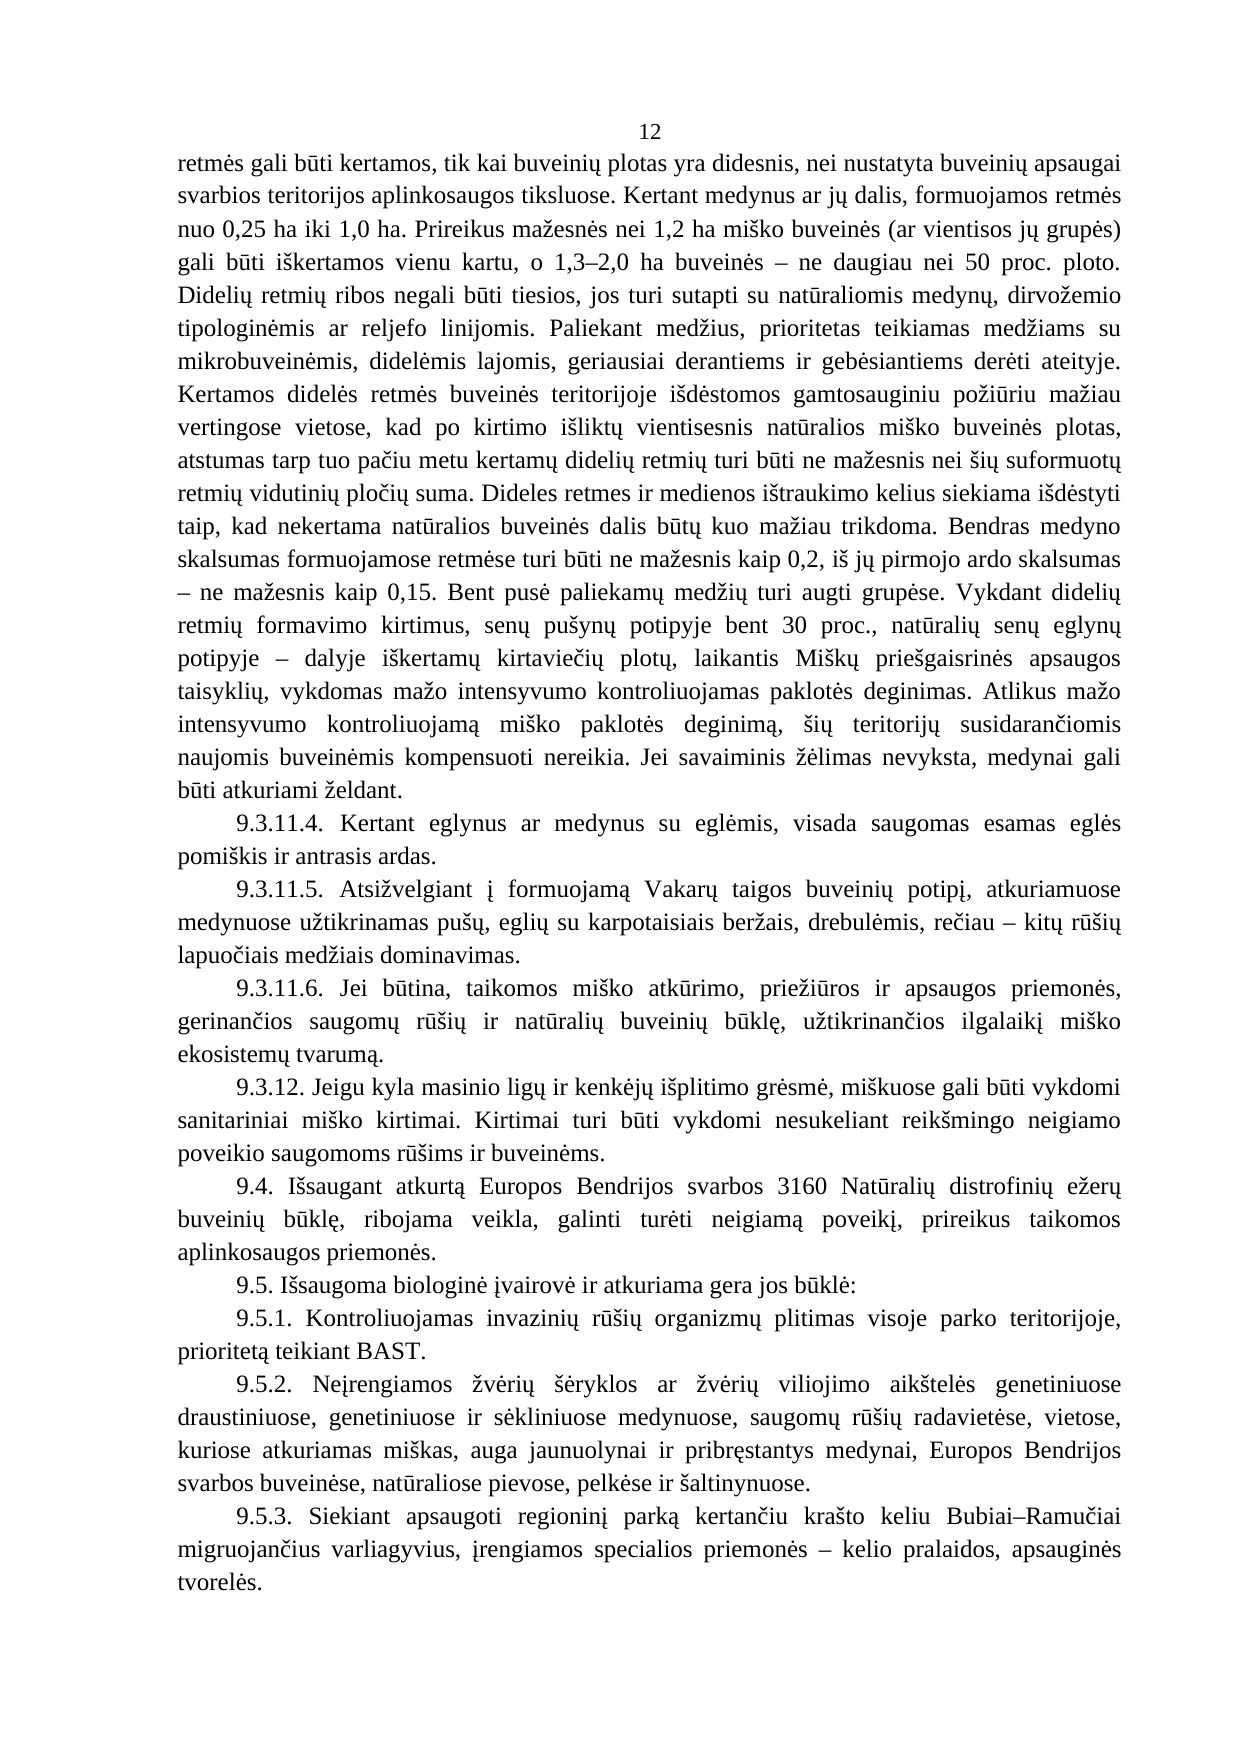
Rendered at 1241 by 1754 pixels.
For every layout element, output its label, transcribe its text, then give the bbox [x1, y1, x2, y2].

text 9.3.11.4. Kertant eglynus ar medynus su eglėmis, visada saugomas esamas eglės pomiškis ir antrasis ardas. [177, 808, 1122, 870]
text 9.5.2. Neįrengiamos žvėrių šėryklos ar žvėrių viliojimo aikštelės genetiniuose draustiniuose, genetiniuose ir sėkliniuose medynuose, saugomų rūšių radavietėse, vietose, kuriose atkuriamas miškas, auga jaunuolynai ir pribręstantys medynai, Europos Bendrijos svarbos buveinėse, natūraliose pievose, pelkėse ir šaltinynuose. [177, 1369, 1122, 1497]
text 9.5. Išsaugoma biologinė įvairovė ir atkuriama gera jos būklė: [177, 1270, 1122, 1299]
text 9.5.3. Siekiant apsaugoti regioninį parką kertančiu krašto keliu Bubiai–Ramučiai migruojančius varliagyvius, įrengiamos specialios priemonės – kelio pralaidos, apsauginės tvorelės. [177, 1501, 1122, 1596]
text retmės gali būti kertamos, tik kai buveinių plotas yra didesnis, nei nustatyta buveinių apsaugai svarbios teritorijos aplinkosaugos tiksluose. Kertant medynus ar jų dalis, formuojamos retmės nuo 0,25 ha iki 1,0 ha. Prireikus mažesnės nei 1,2 ha miško buveinės (ar vientisos jų grupės) gali būti iškertamos vienu kartu, o 1,3–2,0 ha buveinės – ne daugiau nei 50 proc. ploto. Didelių retmių ribos negali būti tiesios, jos turi sutapti su natūraliomis medynų, dirvožemio tipologinėmis ar reljefo linijomis. Paliekant medžius, prioritetas teikiamas medžiams su mikrobuveinėmis, didelėmis lajomis, geriausiai derantiems ir gebėsiantiems derėti ateityje. Kertamos didelės retmės buveinės teritorijoje išdėstomos gamtosauginiu požiūriu mažiau vertingose vietose, kad po kirtimo išliktų vientisesnis natūralios miško buveinės plotas, atstumas tarp tuo pačiu metu kertamų didelių retmių turi būti ne mažesnis nei šių suformuotų retmių vidutinių pločių suma. Dideles retmes ir medienos ištraukimo kelius siekiama išdėstyti taip, kad nekertama natūralios buveinės dalis būtų kuo mažiau trikdoma. Bendras medyno skalsumas formuojamose retmėse turi būti ne mažesnis kaip 0,2, iš jų pirmojo ardo skalsumas – ne mažesnis kaip 0,15. Bent pusė paliekamų medžių turi augti grupėse. Vykdant didelių retmių formavimo kirtimus, senų pušynų potipyje bent 30 proc., natūralių senų eglynų potipyje – dalyje iškertamų kirtaviečių plotų, laikantis Miškų priešgaisrinės apsaugos taisyklių, vykdomas mažo intensyvumo kontroliuojamas paklotės deginimas. Atlikus mažo intensyvumo kontroliuojamą miško paklotės deginimą, šių teritorijų susidarančiomis naujomis buveinėmis kompensuoti nereikia. Jei savaiminis žėlimas nevyksta, medynai gali būti atkuriami želdant. [177, 148, 1122, 804]
text 9.3.11.5. Atsižvelgiant į formuojamą Vakarų taigos buveinių potipį, atkuriamuose medynuose užtikrinamas pušų, eglių su karpotaisiais beržais, drebulėmis, rečiau – kitų rūšių lapuočiais medžiais dominavimas. [177, 874, 1122, 969]
text 9.3.11.6. Jei būtina, taikomos miško atkūrimo, priežiūros ir apsaugos priemonės, gerinančios saugomų rūšių ir natūralių buveinių būklę, užtikrinančios ilgalaikį miško ekosistemų tvarumą. [177, 973, 1122, 1068]
text 9.4. Išsaugant atkurtą Europos Bendrijos svarbos 3160 Natūralių distrofinių ežerų buveinių būklę, ribojama veikla, galinti turėti neigiamą poveikį, prireikus taikomos aplinkosaugos priemonės. [177, 1171, 1122, 1266]
text 9.3.12. Jeigu kyla masinio ligų ir kenkėjų išplitimo grėsmė, miškuose gali būti vykdomi sanitariniai miško kirtimai. Kirtimai turi būti vykdomi nesukeliant reikšmingo neigiamo poveikio saugomoms rūšims ir buveinėms. [177, 1072, 1122, 1167]
text 9.5.1. Kontroliuojamas invazinių rūšių organizmų plitimas visoje parko teritorijoje, prioritetą teikiant BAST. [177, 1303, 1122, 1365]
